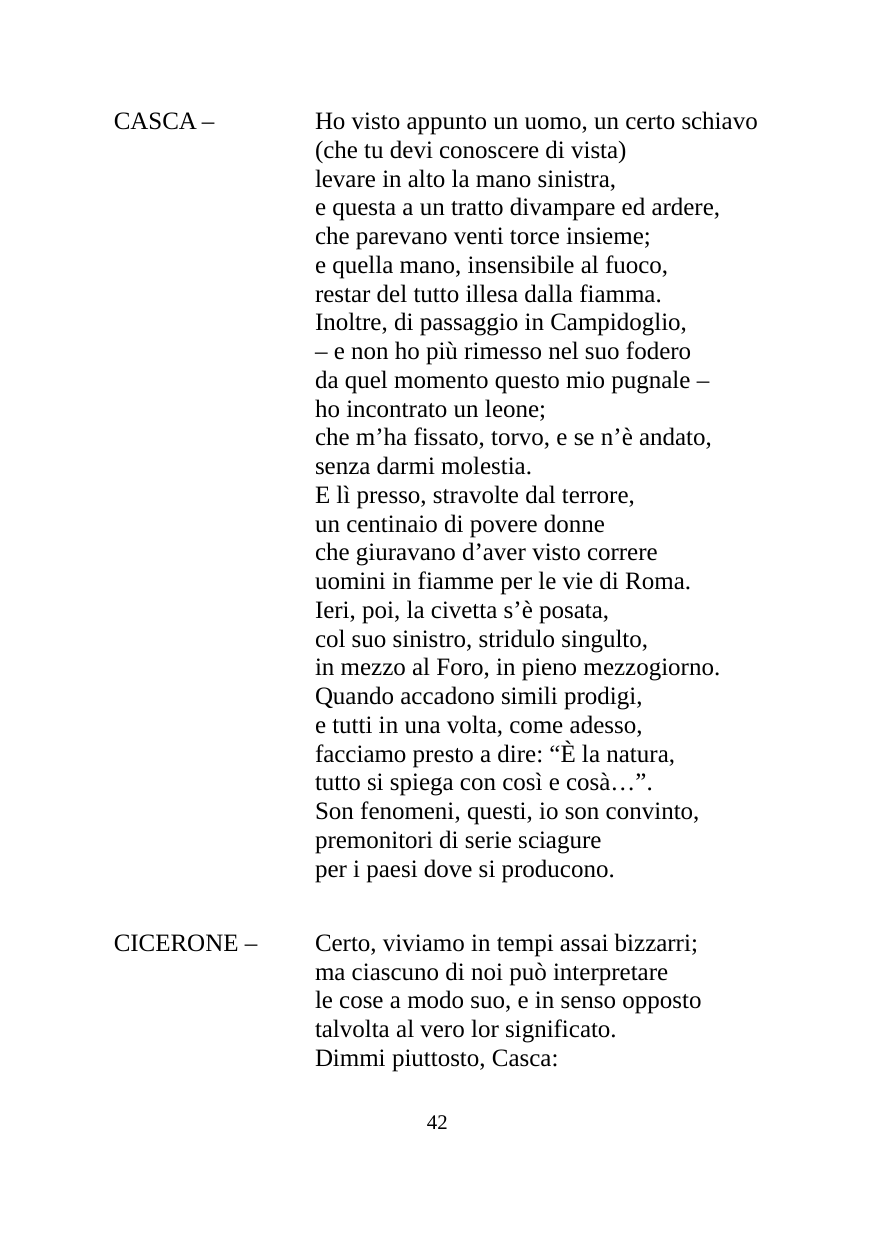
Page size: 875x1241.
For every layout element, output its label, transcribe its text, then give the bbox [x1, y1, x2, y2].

table_cell CICERONE – [106, 928, 307, 1072]
table_cell CASCA – [106, 106, 307, 928]
table_cell Certo, viviamo in tempi assai bizzarri; ma ciascuno di noi può interpretare le cose a modo suo, e in senso opposto talvolta al vero lor significato. Dimmi piuttosto, Casca: [308, 928, 768, 1072]
table_cell Ho visto appunto un uomo, un certo schiavo (che tu devi conoscere di vista) levare in alto la mano sinistra, e questa a un tratto divampare ed ardere, che parevano venti torce insieme; e quella mano, insensibile al fuoco, restar del tutto illesa dalla fiamma. Inoltre, di passaggio in Campidoglio, – e non ho più rimesso nel suo fodero da quel momento questo mio pugnale – ho incontrato un leone; che m’ha fissato, torvo, e se n’è andato, senza darmi molestia. E lì presso, stravolte dal terrore, un centinaio di povere donne che giuravano d’aver visto correre uomini in fiamme per le vie di Roma. Ieri, poi, la civetta s’è posata, col suo sinistro, stridulo singulto, in mezzo al Foro, in pieno mezzogiorno. Quando accadono simili prodigi, e tutti in una volta, come adesso, facciamo presto a dire: “È la natura, tutto si spiega con così e cosà…”. Son fenomeni, questi, io son convinto, premonitori di serie sciagure per i paesi dove si producono. [308, 106, 768, 928]
